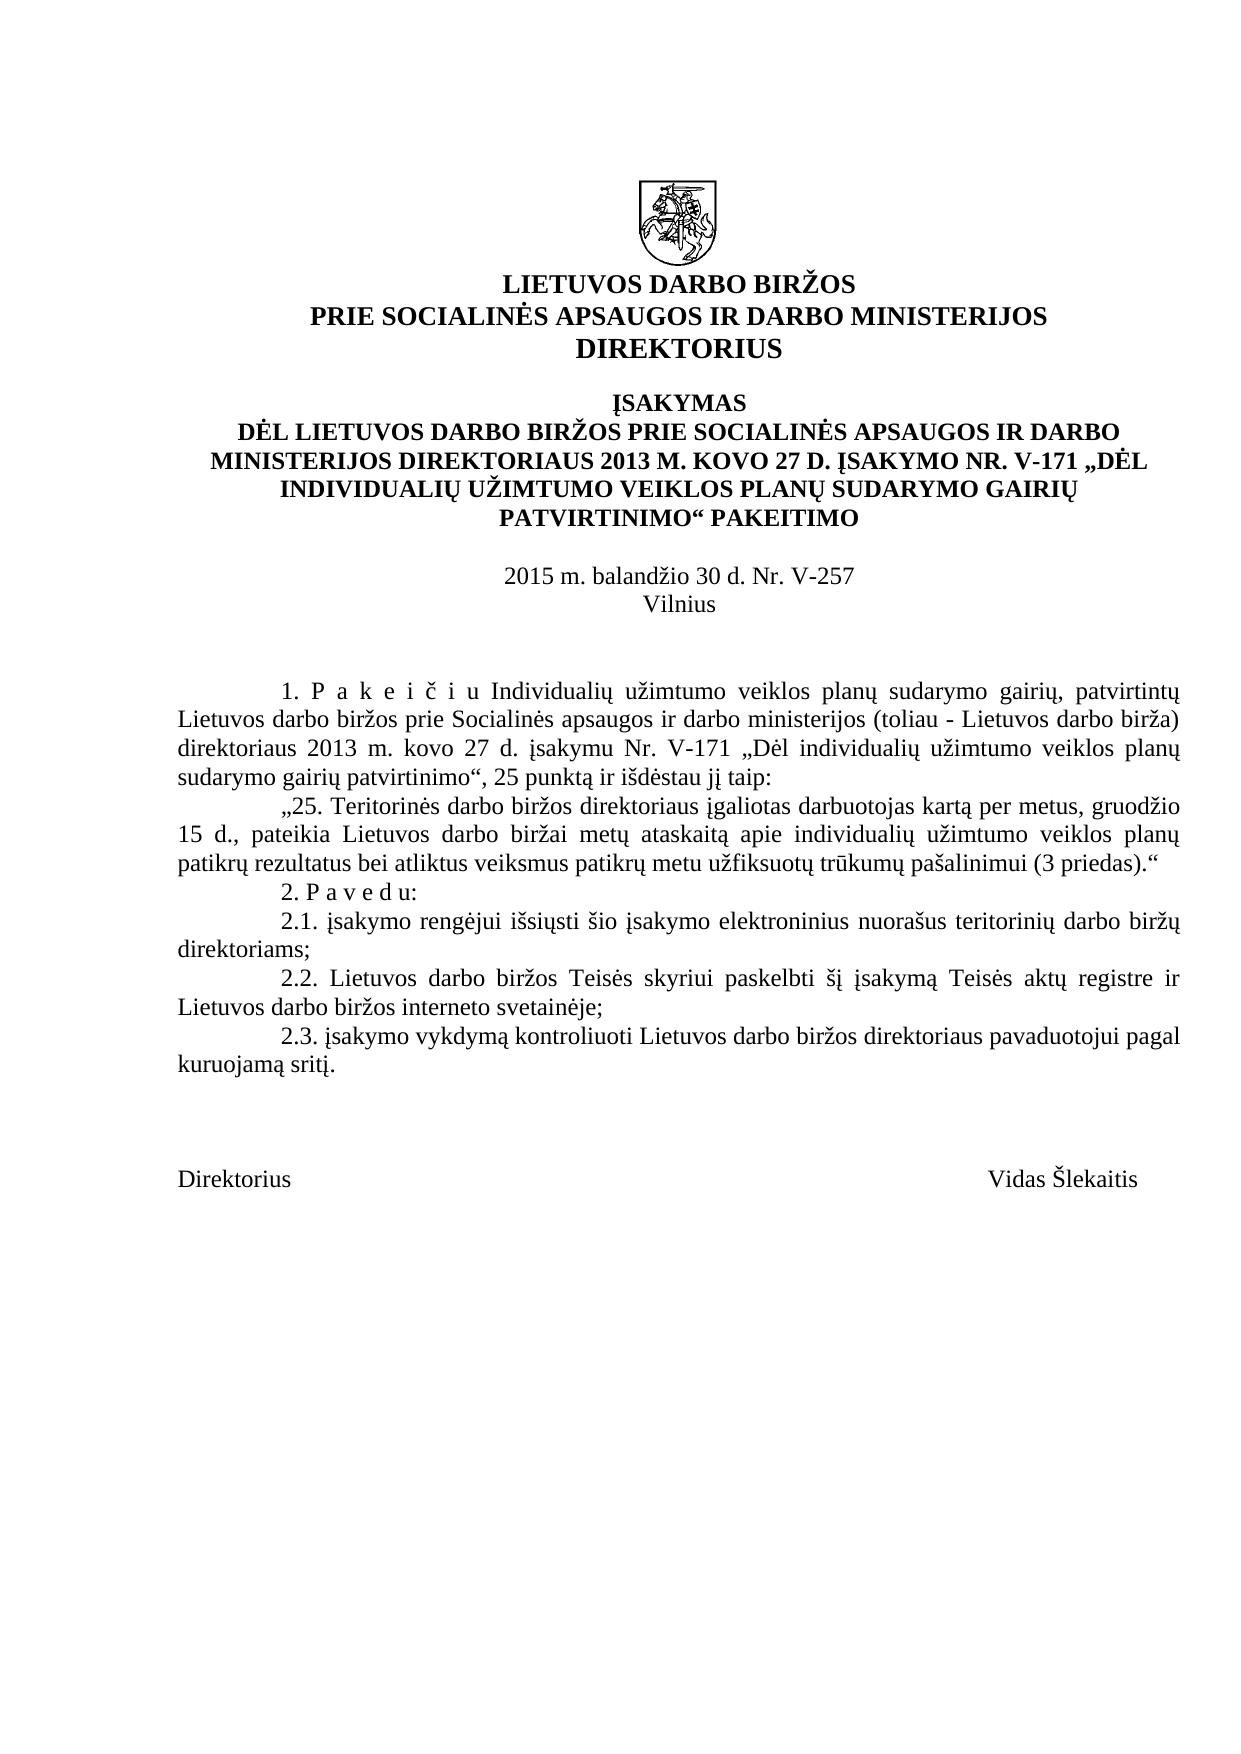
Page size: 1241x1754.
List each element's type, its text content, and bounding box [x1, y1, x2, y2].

text 2.3. įsakymo vykdymą kontroliuoti Lietuvos darbo biržos direktoriaus pavaduotojui pagal kuruojamą sritį. [177, 1021, 1181, 1078]
text 2015 m. balandžio 30 d. Nr. V-257 [177, 561, 1181, 589]
text Vilnius [177, 589, 1181, 618]
text 2.2. Lietuvos darbo biržos Teisės skyriui paskelbti šį įsakymą Teisės aktų registre ir Lietuvos darbo biržos interneto svetainėje; [177, 963, 1181, 1021]
text 2. P a v e d u: [177, 877, 1181, 906]
text ĮSAKYMAS [177, 388, 1181, 417]
text LIETUVOS DARBO BIRŽOS prie socialinės apsaugos ir darbo ministerijos DIREKTORIUS [177, 268, 1181, 364]
text Direktorius Vidas Šlekaitis [177, 1164, 1181, 1193]
text „25. Teritorinės darbo biržos direktoriaus įgaliotas darbuotojas kartą per metus, gruodžio 15 d., pateikia Lietuvos darbo biržai metų ataskaitą apie individualių užimtumo veiklos planų patikrų rezultatus bei atliktus veiksmus patikrų metu užfiksuotų trūkumų pašalinimui (3 priedas).“ [177, 791, 1181, 877]
text 2.1. įsakymo rengėjui išsiųsti šio įsakymo elektroninius nuorašus teritorinių darbo biržų direktoriams; [177, 906, 1181, 963]
text 1. P a k e i č i u Individualių užimtumo veiklos planų sudarymo gairių, patvirtintų Lietuvos darbo biržos prie Socialinės apsaugos ir darbo ministerijos (toliau - Lietuvos darbo birža) direktoriaus 2013 m. kovo 27 d. įsakymu Nr. V-171 „Dėl individualių užimtumo veiklos planų sudarymo gairių patvirtinimo“, 25 punktą ir išdėstau jį taip: [177, 676, 1181, 791]
text DĖL LIETUVOS DARBO BIRŽOS PRIE SOCIALINĖS APSAUGOS IR DARBO MINISTERIJOS DIREKTORIAUS 2013 M. KOVO 27 D. ĮSAKYMO NR. V-171 „DĖL INDIVIDUALIŲ UŽIMTUMO VEIKLOS PLANŲ SUDARYMO GAIRIŲ PATVIRTINIMO“ PAKEITIMO [177, 417, 1181, 532]
